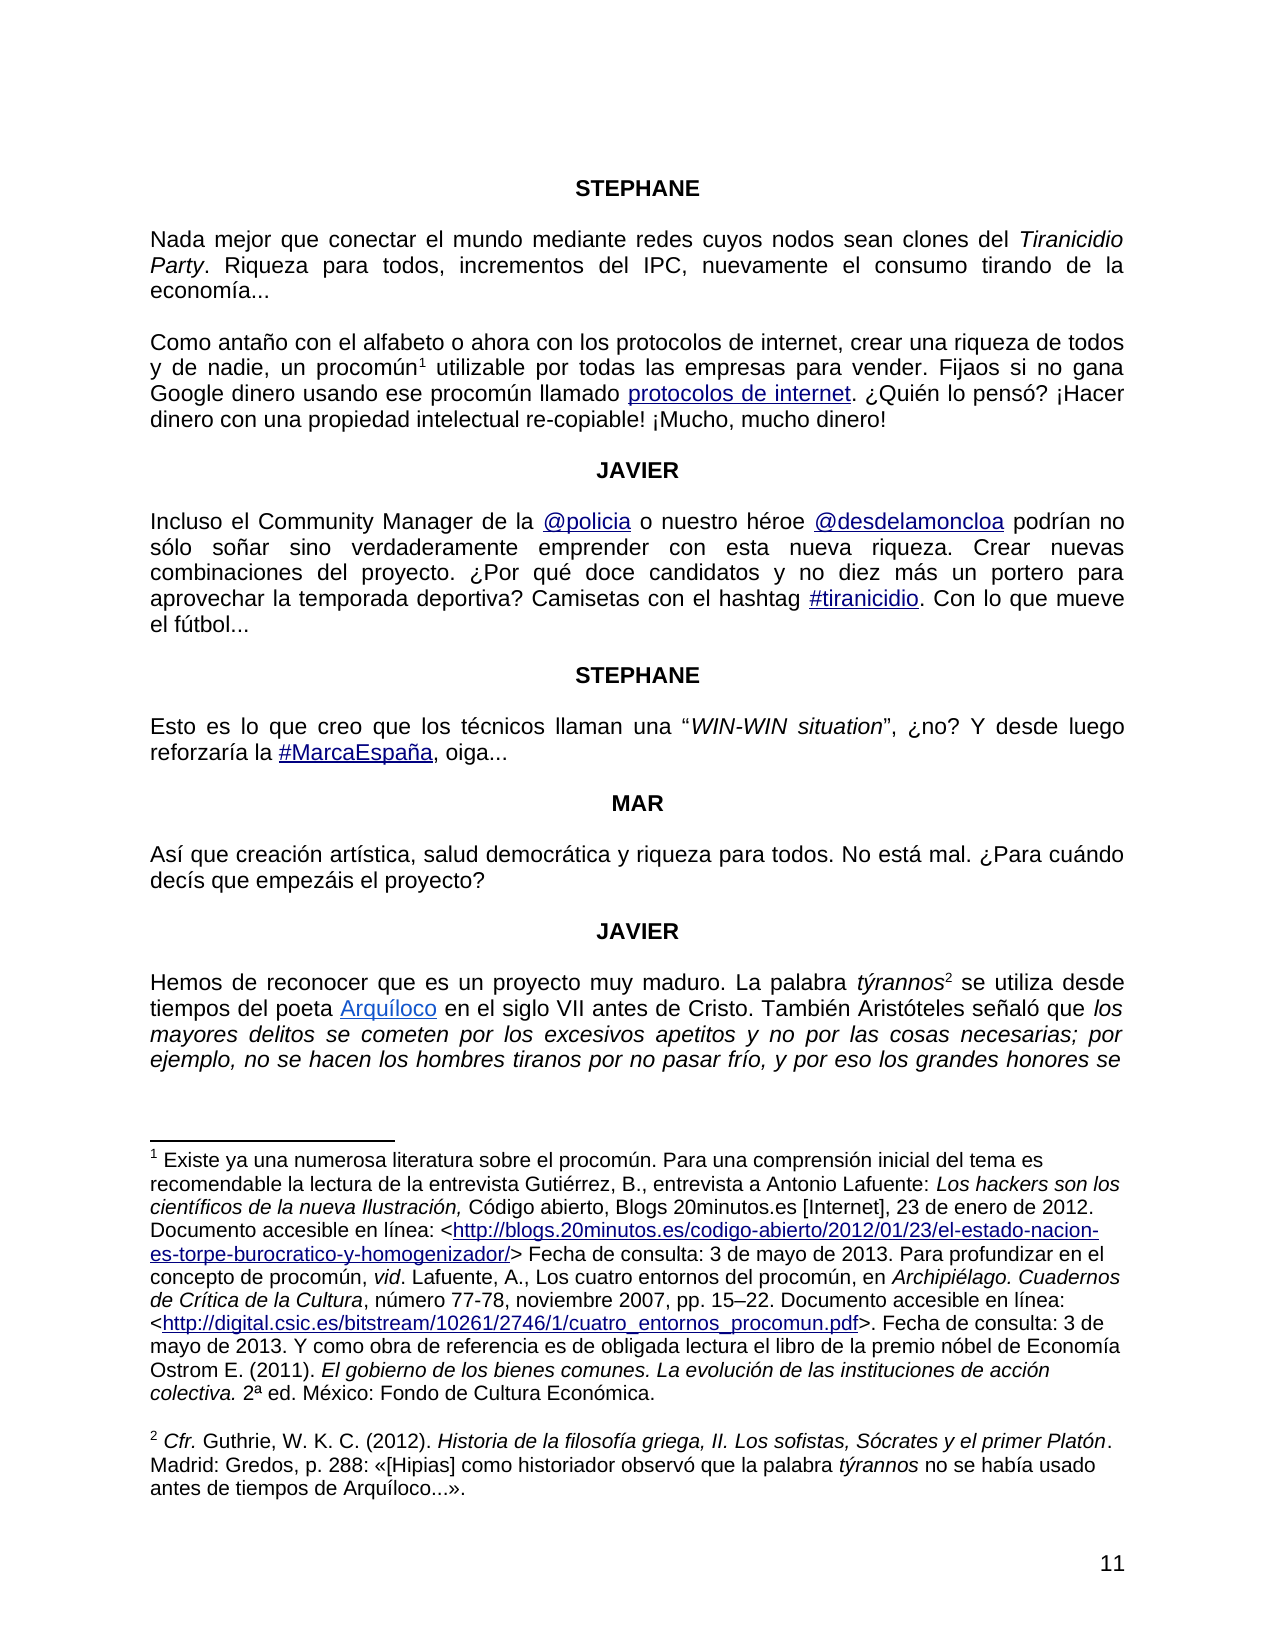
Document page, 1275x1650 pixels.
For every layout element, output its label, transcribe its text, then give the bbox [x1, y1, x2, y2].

text Existe ya una numerosa literatura sobre el procomún. Para una comprensión inicial del tema es recomendable la lectura de la entrevista Gutiérrez, B., entrevista a Antonio Lafuente: Los hackers son los científicos de la nueva Ilustración, Código abierto, Blogs 20minutos.es [Internet], 23 de enero de 2012. Documento accesible en línea: <http://blogs.20minutos.es/codigo-abierto/2012/01/23/el-estado-nacion-es-torpe-burocratico-y-homogenizador/> Fecha de consulta: 3 de mayo de 2013. Para profundizar en el concepto de procomún, vid. Lafuente, A., Los cuatro entornos del procomún, en Archipiélago. Cuadernos de Crítica de la Cultura, número 77-78, noviembre 2007, pp. 15–22. Documento accesible en línea: <http://digital.csic.es/bitstream/10261/2746/1/cuatro_entornos_procomun.pdf>. Fecha de consulta: 3 de mayo de 2013. Y como obra de referencia es de obligada lectura el libro de la premio nóbel de Economía Ostrom E. (2011). El gobierno de los bienes comunes. La evolución de las instituciones de acción colectiva. 2ª ed. México: Fondo de Cultura Económica. [150, 1147, 1125, 1405]
text JAVIER [150, 919, 1125, 944]
text MAR [150, 791, 1125, 816]
text Esto es lo que creo que los técnicos llaman una “WIN-WIN situation”, ¿no? Y desde luego reforzaría la #MarcaEspaña, oiga... [150, 714, 1125, 765]
text Así que creación artística, salud democrática y riqueza para todos. No está mal. ¿Para cuándo decís que empezáis el proyecto? [150, 842, 1125, 893]
text Incluso el Community Manager de la @policia o nuestro héroe @desdelamoncloa podrían no sólo soñar sino verdaderamente emprender con esta nueva riqueza. Crear nuevas combinaciones del proyecto. ¿Por qué doce candidatos y no diez más un portero para aprovechar la temporada deportiva? Camisetas con el hashtag #tiranicidio. Con lo que mueve el fútbol... [150, 509, 1125, 637]
text Cfr. Guthrie, W. K. C. (2012). Historia de la filosofía griega, II. Los sofistas, Sócrates y el primer Platón. Madrid: Gredos, p. 288: «[Hipias] como historiador observó que la palabra týrannos no se había usado antes de tiempos de Arquíloco...». [150, 1428, 1125, 1500]
text JAVIER [150, 457, 1125, 483]
text Hemos de reconocer que es un proyecto muy maduro. La palabra týrannos se utiliza desde tiempos del poeta Arquíloco en el siglo VII antes de Cristo. También Aristóteles señaló que los mayores delitos se cometen por los excesivos apetitos y no por las cosas necesarias; por ejemplo, no se hacen los hombres tiranos por no pasar frío, y por eso los grandes honores se [150, 970, 1125, 1098]
text Nada mejor que conectar el mundo mediante redes cuyos nodos sean clones del Tiranicidio Party. Riqueza para todos, incrementos del IPC, nuevamente el consumo tirando de la economía... [150, 227, 1125, 304]
text STEPHANE [150, 176, 1125, 201]
text Como antaño con el alfabeto o ahora con los protocolos de internet, crear una riqueza de todos y de nadie, un procomún utilizable por todas las empresas para vender. Fijaos si no gana Google dinero usando ese procomún llamado protocolos de internet. ¿Quién lo pensó? ¡Hacer dinero con una propiedad intelectual re-copiable! ¡Mucho, mucho dinero! [150, 329, 1125, 432]
text STEPHANE [150, 662, 1125, 688]
